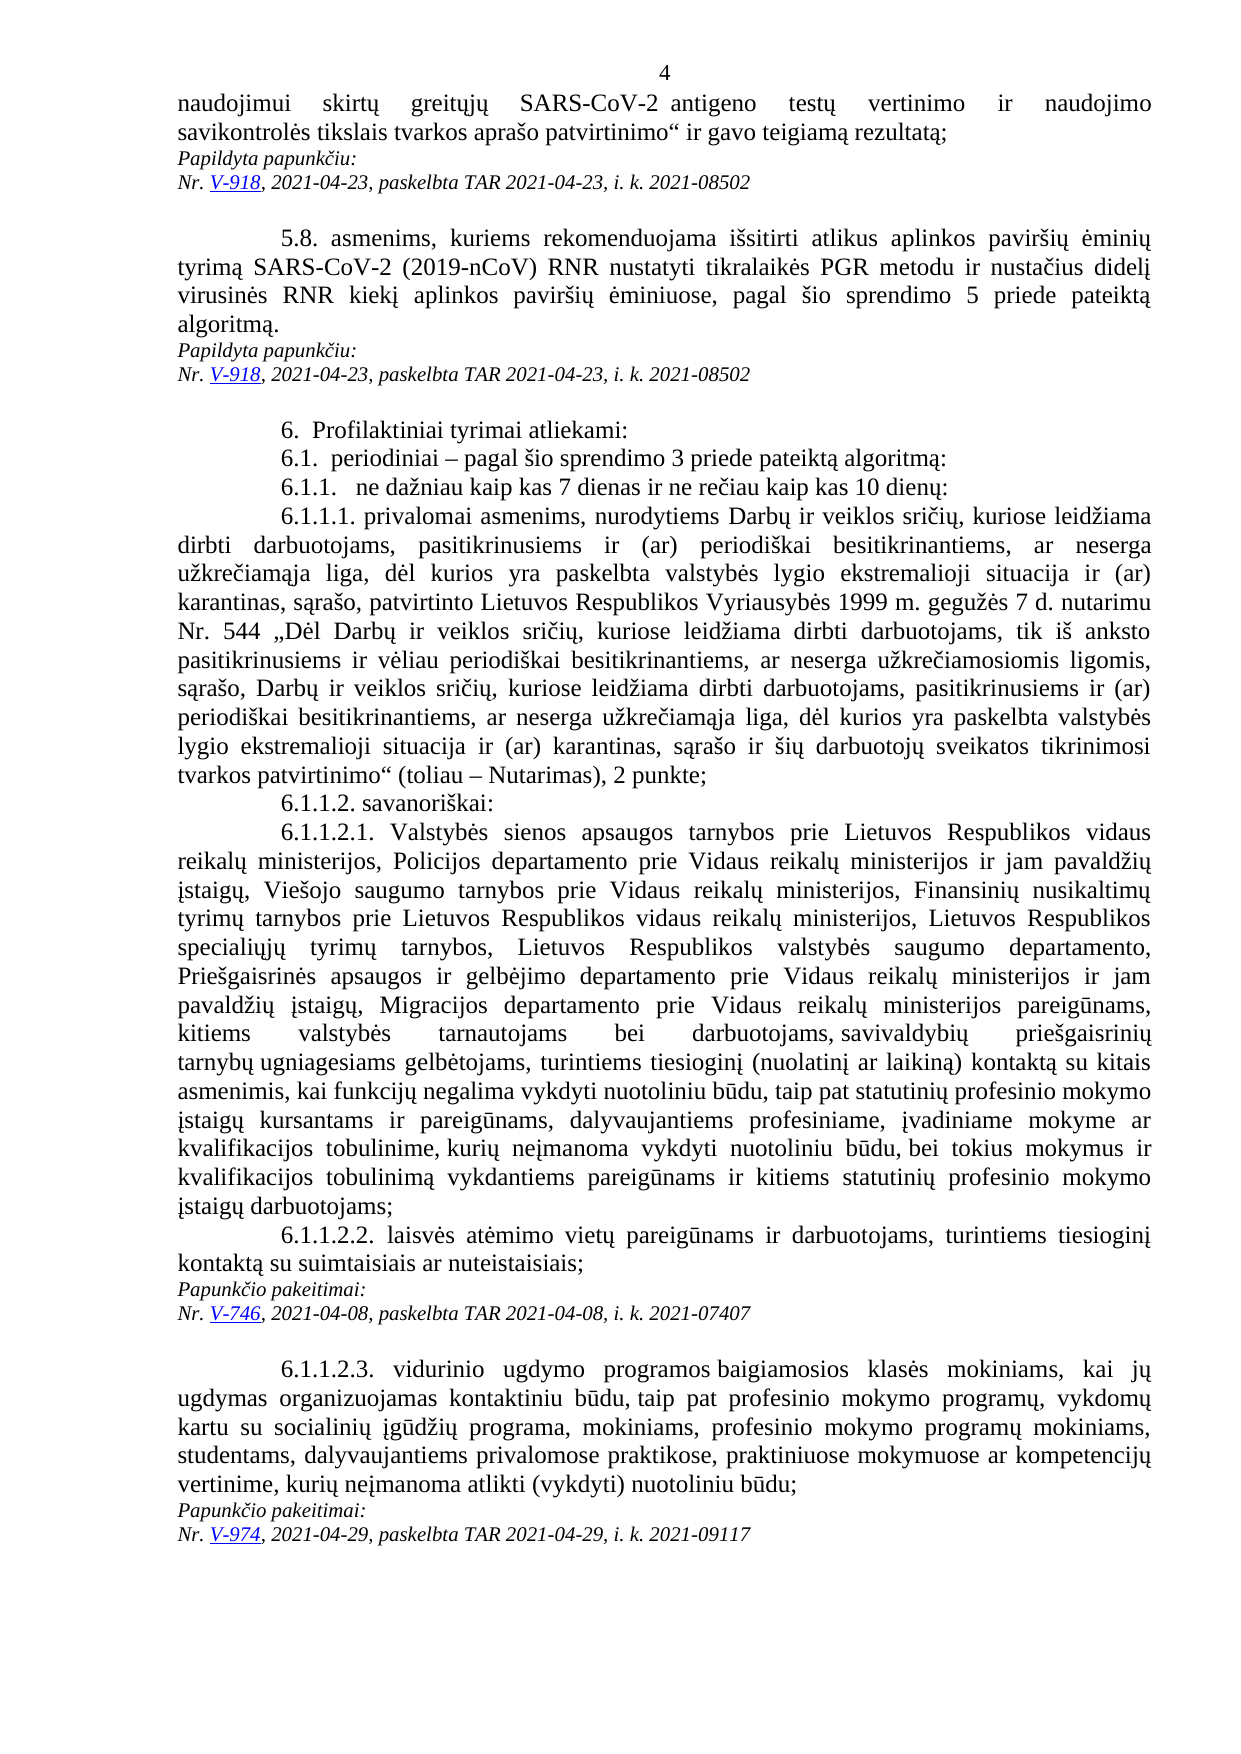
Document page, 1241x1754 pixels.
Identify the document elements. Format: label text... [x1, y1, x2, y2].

text naudojimui skirtų greitųjų SARS-CoV-2 antigeno testų vertinimo ir naudojimo savikontrolės tikslais tvarkos aprašo patvirtinimo“ ir gavo teigiamą rezultatą; [177, 88, 1152, 146]
text Papildyta papunkčiu: [177, 338, 1152, 362]
text 6.1.1.2. savanoriškai: [177, 788, 1152, 817]
text Nr. V-974, 2021-04-29, paskelbta TAR 2021-04-29, i. k. 2021-09117 [177, 1522, 1152, 1546]
text 6. Profilaktiniai tyrimai atliekami: [177, 415, 1152, 443]
text 6.1.1.2.1. Valstybės sienos apsaugos tarnybos prie Lietuvos Respublikos vidaus reikalų ministerijos, Policijos departamento prie Vidaus reikalų ministerijos ir jam pavaldžių įstaigų, Viešojo saugumo tarnybos prie Vidaus reikalų ministerijos, Finansinių nusikaltimų tyrimų tarnybos prie Lietuvos Respublikos vidaus reikalų ministerijos, Lietuvos Respublikos specialiųjų tyrimų tarnybos, Lietuvos Respublikos valstybės saugumo departamento, Priešgaisrinės apsaugos ir gelbėjimo departamento prie Vidaus reikalų ministerijos ir jam pavaldžių įstaigų, Migracijos departamento prie Vidaus reikalų ministerijos pareigūnams, kitiems valstybės tarnautojams bei darbuotojams, savivaldybių priešgaisrinių tarnybų ugniagesiams gelbėtojams, turintiems tiesioginį (nuolatinį ar laikiną) kontaktą su kitais asmenimis, kai funkcijų negalima vykdyti nuotoliniu būdu, taip pat statutinių profesinio mokymo įstaigų kursantams ir pareigūnams, dalyvaujantiems profesiniame, įvadiniame mokyme ar kvalifikacijos tobulinime, kurių neįmanoma vykdyti nuotoliniu būdu, bei tokius mokymus ir kvalifikacijos tobulinimą vykdantiems pareigūnams ir kitiems statutinių profesinio mokymo įstaigų darbuotojams; [177, 817, 1152, 1220]
text 6.1. periodiniai – pagal šio sprendimo 3 priede pateiktą algoritmą: [177, 443, 1152, 472]
text 5.8. asmenims, kuriems rekomenduojama išsitirti atlikus aplinkos paviršių ėminių tyrimą SARS-CoV-2 (2019-nCoV) RNR nustatyti tikralaikės PGR metodu ir nustačius didelį virusinės RNR kiekį aplinkos paviršių ėminiuose, pagal šio sprendimo 5 priede pateiktą algoritmą. [177, 223, 1152, 338]
text Papunkčio pakeitimai: [177, 1277, 1152, 1301]
text 6.1.1. ne dažniau kaip kas 7 dienas ir ne rečiau kaip kas 10 dienų: [177, 472, 1152, 501]
text 6.1.1.1. privalomai asmenims, nurodytiems Darbų ir veiklos sričių, kuriose leidžiama dirbti darbuotojams, pasitikrinusiems ir (ar) periodiškai besitikrinantiems, ar neserga užkrečiamąja liga, dėl kurios yra paskelbta valstybės lygio ekstremalioji situacija ir (ar) karantinas, sąrašo, patvirtinto Lietuvos Respublikos Vyriausybės 1999 m. gegužės 7 d. nutarimu Nr. 544 „Dėl Darbų ir veiklos sričių, kuriose leidžiama dirbti darbuotojams, tik iš anksto pasitikrinusiems ir vėliau periodiškai besitikrinantiems, ar neserga užkrečiamosiomis ligomis, sąrašo, Darbų ir veiklos sričių, kuriose leidžiama dirbti darbuotojams, pasitikrinusiems ir (ar) periodiškai besitikrinantiems, ar neserga užkrečiamąja liga, dėl kurios yra paskelbta valstybės lygio ekstremalioji situacija ir (ar) karantinas, sąrašo ir šių darbuotojų sveikatos tikrinimosi tvarkos patvirtinimo“ (toliau – Nutarimas), 2 punkte; [177, 501, 1152, 788]
text Nr. V-746, 2021-04-08, paskelbta TAR 2021-04-08, i. k. 2021-07407 [177, 1301, 1152, 1325]
text 6.1.1.2.2. laisvės atėmimo vietų pareigūnams ir darbuotojams, turintiems tiesioginį kontaktą su suimtaisiais ar nuteistaisiais; [177, 1220, 1152, 1277]
text Nr. V-918, 2021-04-23, paskelbta TAR 2021-04-23, i. k. 2021-08502 [177, 170, 1152, 194]
text Nr. V-918, 2021-04-23, paskelbta TAR 2021-04-23, i. k. 2021-08502 [177, 362, 1152, 386]
text Papunkčio pakeitimai: [177, 1498, 1152, 1522]
text Papildyta papunkčiu: [177, 146, 1152, 170]
text 6.1.1.2.3. vidurinio ugdymo programos baigiamosios klasės mokiniams, kai jų ugdymas organizuojamas kontaktiniu būdu, taip pat profesinio mokymo programų, vykdomų kartu su socialinių įgūdžių programa, mokiniams, profesinio mokymo programų mokiniams, studentams, dalyvaujantiems privalomose praktikose, praktiniuose mokymuose ar kompetencijų vertinime, kurių neįmanoma atlikti (vykdyti) nuotoliniu būdu; [177, 1354, 1152, 1498]
